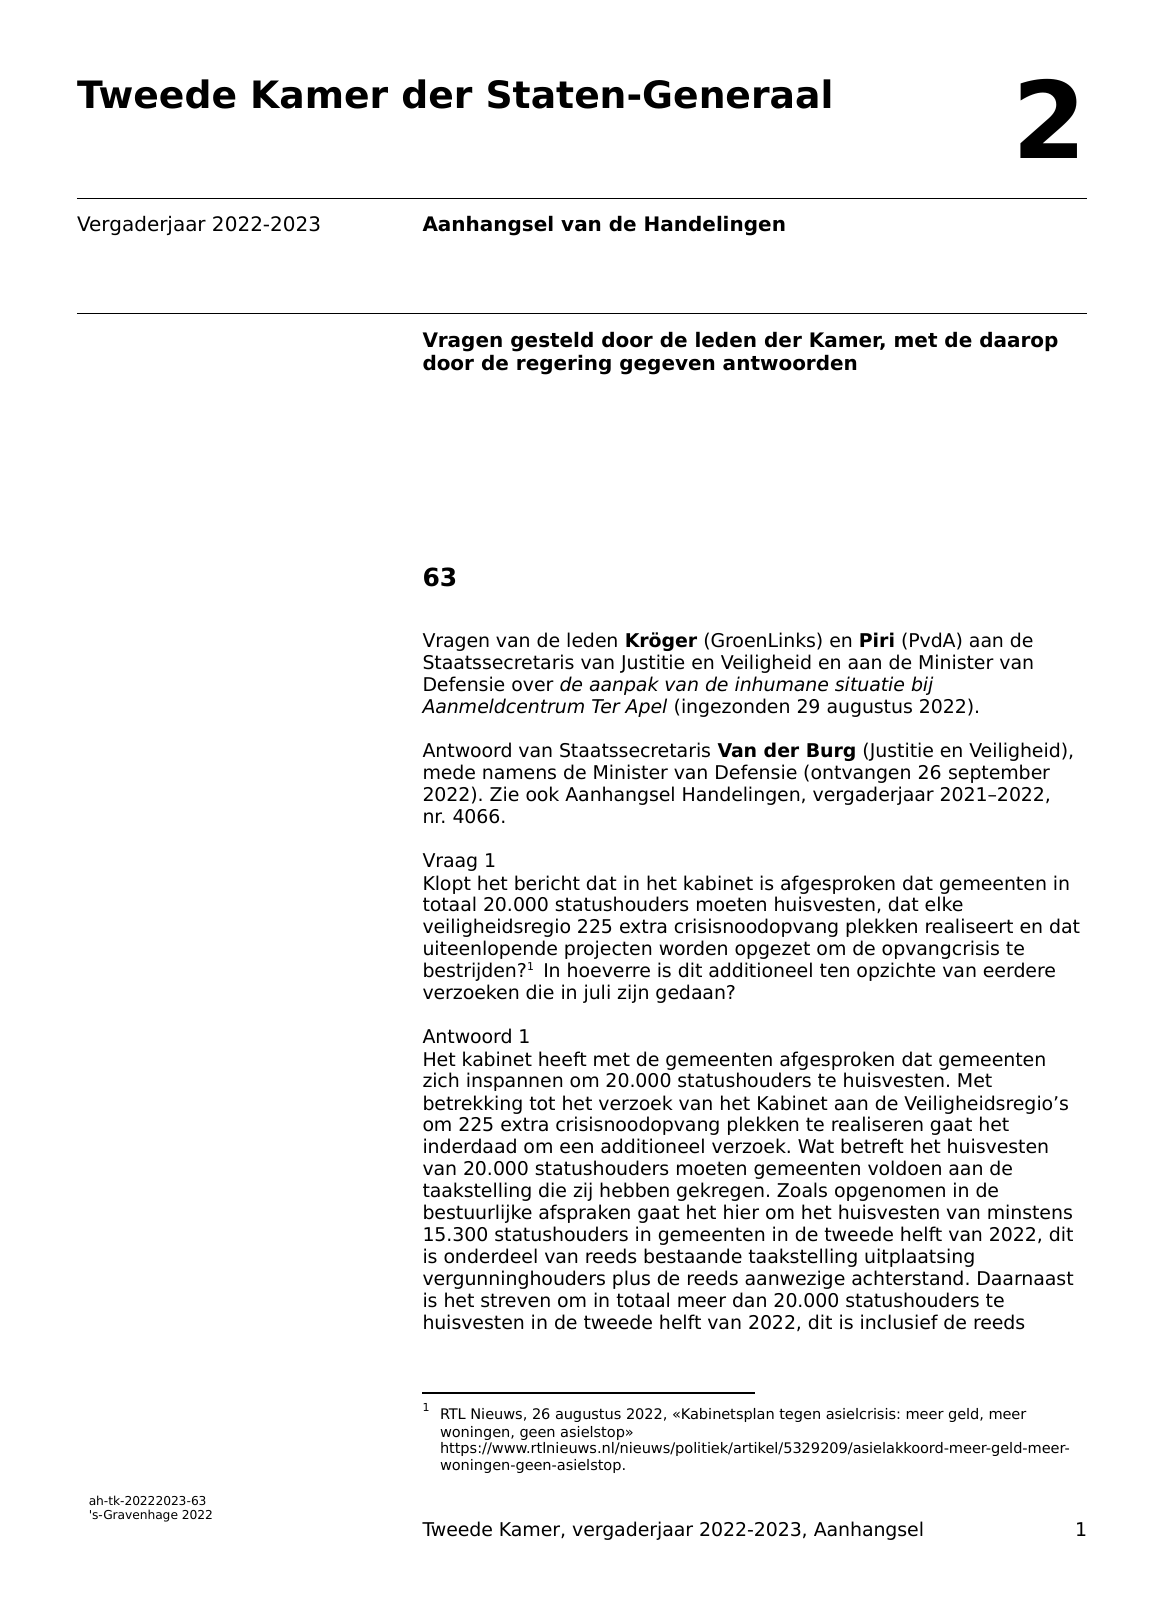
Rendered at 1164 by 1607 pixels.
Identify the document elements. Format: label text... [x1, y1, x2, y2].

text RTL Nieuws, 26 augustus 2022, «Kabinetsplan tegen asielcrisis: meer geld, meer woningen, geen asielstop» https://www.rtlnieuws.nl/nieuws/politiek/artikel/5329209/asielakkoord-meer-geld-meer-woningen-geen-asielstop. [422, 1402, 1087, 1474]
text Vragen van de leden Kröger (GroenLinks) en Piri (PvdA) aan de Staatssecretaris van Justitie en Veiligheid en aan de Minister van Defensie over de aanpak van de inhumane situatie bij Aanmeldcentrum Ter Apel (ingezonden 29 augustus 2022). [422, 630, 1087, 718]
text Vraag 1 [422, 850, 1087, 872]
table_cell Vergaderjaar 2022-2023 [77, 199, 422, 313]
table_cell Aanhangsel van de Handelingen [422, 199, 1087, 313]
text 63 [422, 563, 1087, 592]
text 's-Gravenhage 2022 [88, 1508, 323, 1522]
text Antwoord van Staatssecretaris Van der Burg (Justitie en Veiligheid), mede namens de Minister van Defensie (ontvangen 26 september 2022). Zie ook Aanhangsel Handelingen, vergaderjaar 2021–2022, nr. 4066. [422, 740, 1087, 828]
text Het kabinet heeft met de gemeenten afgesproken dat gemeenten zich inspannen om 20.000 statushouders te huisvesten. Met betrekking tot het verzoek van het Kabinet aan de Veiligheidsregio’s om 225 extra crisisnoodopvang plekken te realiseren gaat het inderdaad om een additioneel verzoek. Wat betreft het huisvesten van 20.000 statushouders moeten gemeenten voldoen aan de taakstelling die zij hebben gekregen. Zoals opgenomen in de bestuurlijke afspraken gaat het hier om het huisvesten van minstens 15.300 statushouders in gemeenten in de tweede helft van 2022, dit is onderdeel van reeds bestaande taakstelling uitplaatsing vergunninghouders plus de reeds aanwezige achterstand. Daarnaast is het streven om in totaal meer dan 20.000 statushouders te huisvesten in de tweede helft van 2022, dit is inclusief de reeds [422, 1048, 1087, 1334]
text ah-tk-20222023-63 [88, 1494, 323, 1508]
table_header 2 [886, 59, 1087, 198]
text Klopt het bericht dat in het kabinet is afgesproken dat gemeenten in totaal 20.000 statushouders moeten huisvesten, dat elke veiligheidsregio 225 extra crisisnoodopvang plekken realiseert en dat uiteenlopende projecten worden opgezet om de opvangcrisis te bestrijden? In hoeverre is dit additioneel ten opzichte van eerdere verzoeken die in juli zijn gedaan? [422, 872, 1087, 1004]
table_cell [77, 314, 422, 375]
text Antwoord 1 [422, 1026, 1087, 1048]
table_cell Vragen gesteld door de leden der Kamer, met de daarop door de regering gegeven antwoorden [422, 314, 1087, 375]
table_header Tweede Kamer der Staten-Generaal [77, 59, 886, 198]
